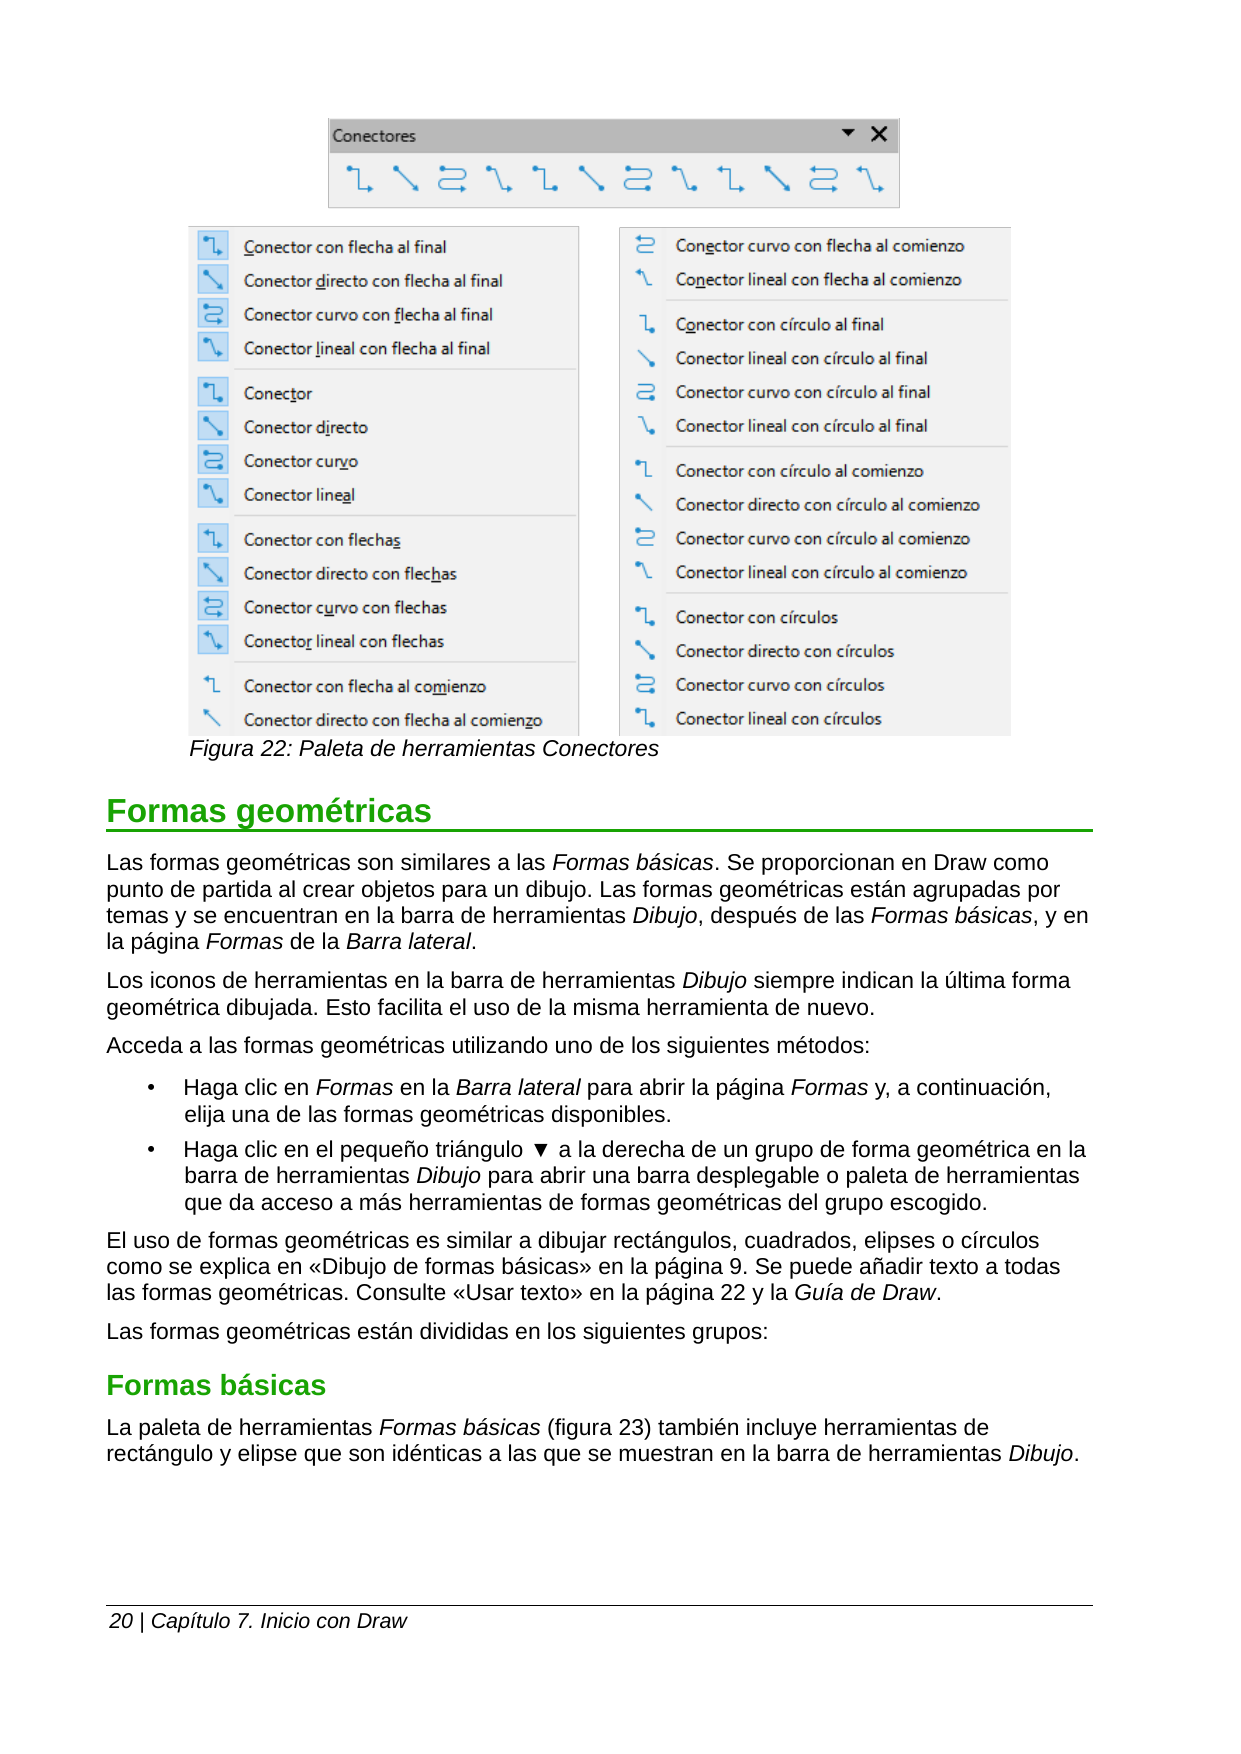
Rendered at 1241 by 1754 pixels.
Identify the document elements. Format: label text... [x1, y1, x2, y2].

text Las formas geométricas son similares a las Formas básicas. Se proporcionan en Draw como punto de partida al crear objetos para un dibujo. Las formas geométricas están agrupadas por temas y se encuentran en la barra de herramientas Dibujo, después de las Formas básicas, y en la página Formas de la Barra lateral. [106, 849, 1093, 955]
list Haga clic en Formas en la Barra lateral para abrir la página Formas y, a continuación, elija una de las formas geométricas disponibles. [144, 1071, 1093, 1127]
text Las formas geométricas están divididas en los siguientes grupos: [106, 1318, 1093, 1344]
list Acceda a las formas geométricas utilizando uno de los siguientes métodos: [106, 1032, 1093, 1059]
text Los iconos de herramientas en la barra de herramientas Dibujo siempre indican la última forma geométrica dibujada. Esto facilita el uso de la misma herramienta de nuevo. [106, 967, 1093, 1020]
subtitle Formas básicas [106, 1368, 1093, 1402]
text El uso de formas geométricas es similar a dibujar rectángulos, cuadrados, elipses o círculos como se explica en «Dibujo de formas básicas» en la página 9. Se puede añadir texto a todas las formas geométricas. Consulte «Usar texto» en la página 22 y la Guía de Draw. [106, 1227, 1093, 1306]
text La paleta de herramientas Formas básicas (figura 23) también incluye herramientas de rectángulo y elipse que son idénticas a las que se muestran en la barra de herramientas Dibujo. [106, 1413, 1093, 1466]
subtitle Formas geométricas [106, 791, 1093, 829]
list Haga clic en el pequeño triángulo ▼ a la derecha de un grupo de forma geométrica en la barra de herramientas Dibujo para abrir una barra desplegable o paleta de herramientas que da acceso a más herramientas de formas geométricas del grupo escogido. [144, 1133, 1093, 1218]
picture [188, 118, 1011, 736]
text Figura 22: Paleta de herramientas Conectores [189, 736, 1010, 762]
